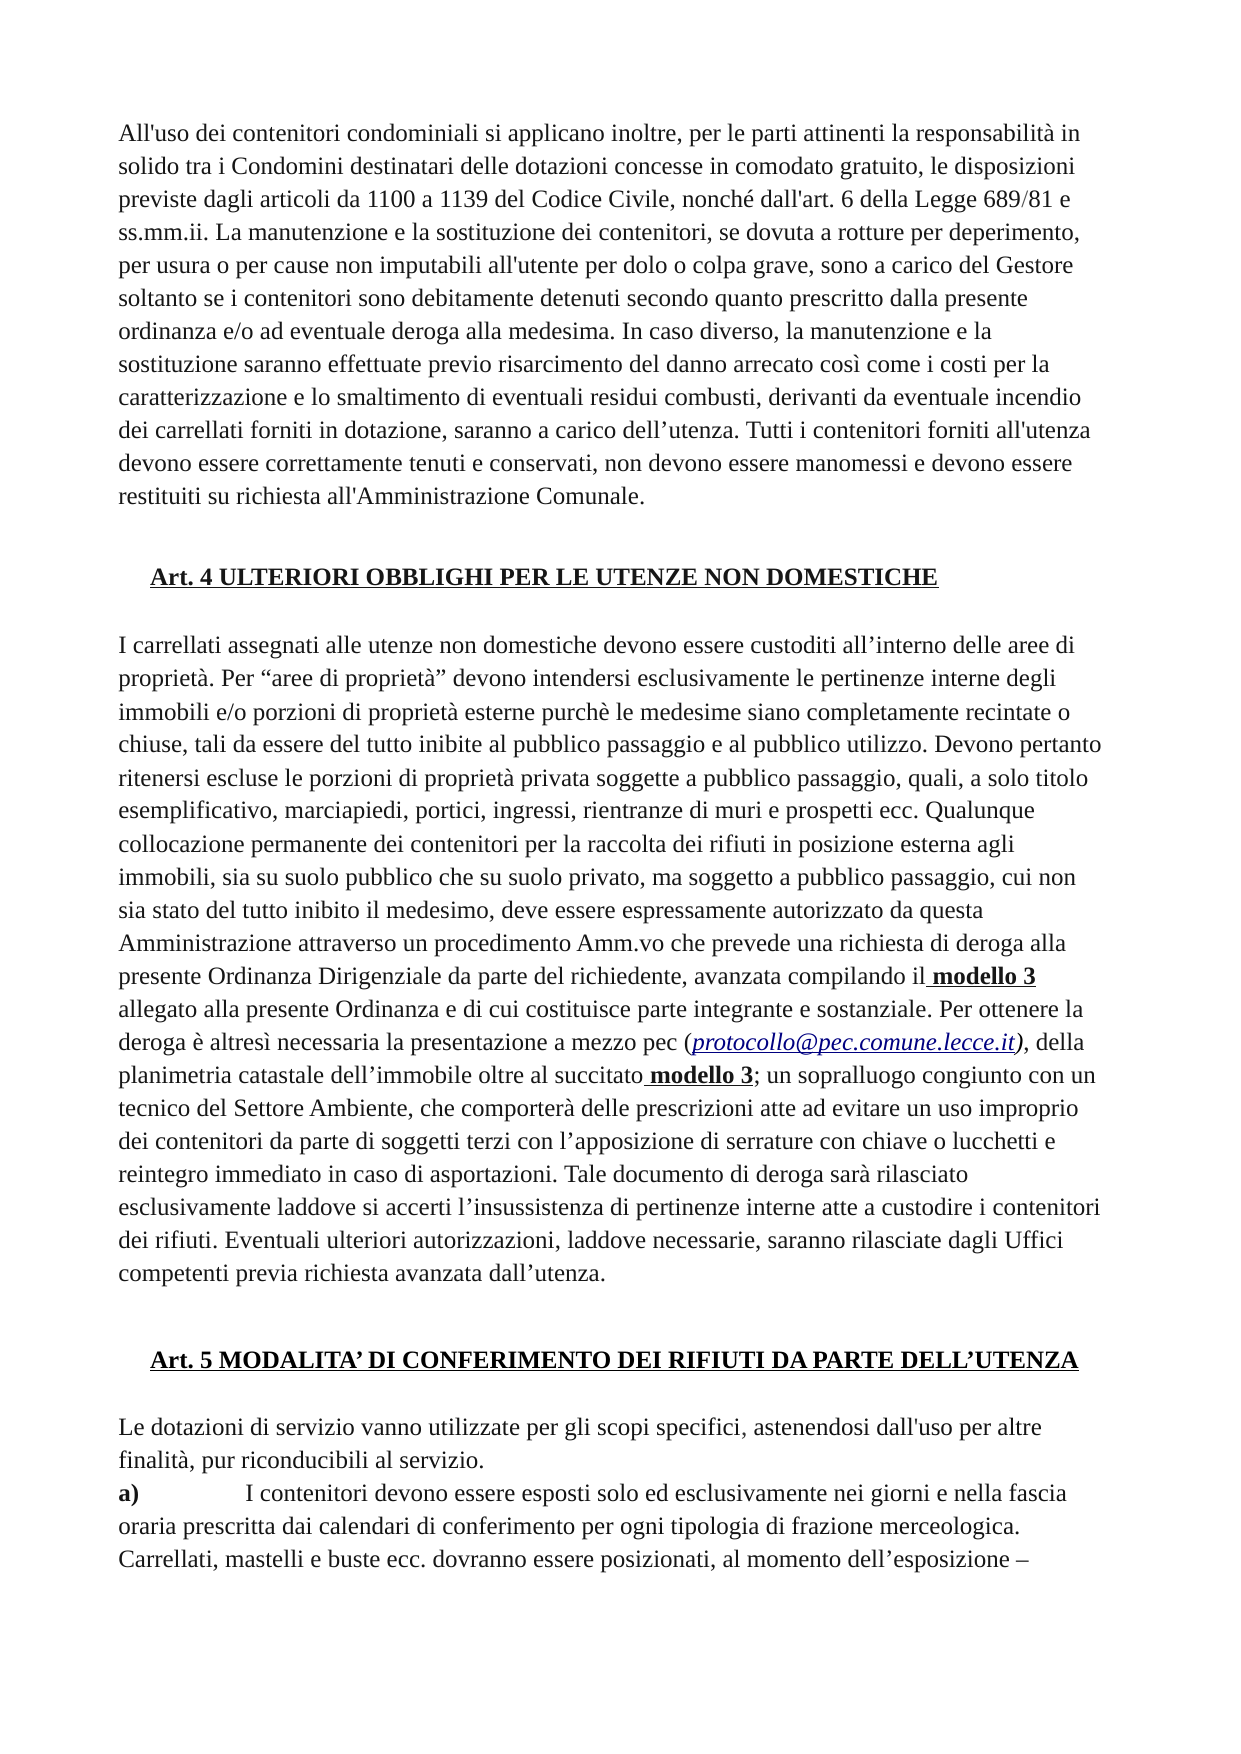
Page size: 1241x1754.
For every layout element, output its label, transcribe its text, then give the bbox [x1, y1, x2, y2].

text I carrellati assegnati alle utenze non domestiche devono essere custoditi all’interno delle aree di proprietà. Per “aree di proprietà” devono intendersi esclusivamente le pertinenze interne degli immobili e/o porzioni di proprietà esterne purchè le medesime siano completamente recintate o chiuse, tali da essere del tutto inibite al pubblico passaggio e al pubblico utilizzo. Devono pertanto ritenersi escluse le porzioni di proprietà privata soggette a pubblico passaggio, quali, a solo titolo esemplificativo, marciapiedi, portici, ingressi, rientranze di muri e prospetti ecc. Qualunque collocazione permanente dei contenitori per la raccolta dei rifiuti in posizione esterna agli immobili, sia su suolo pubblico che su suolo privato, ma soggetto a pubblico passaggio, cui non sia stato del tutto inibito il medesimo, deve essere espressamente autorizzato da questa Amministrazione attraverso un procedimento Amm.vo che prevede una richiesta di deroga alla presente Ordinanza Dirigenziale da parte del richiedente, avanzata compilando il modello 3 allegato alla presente Ordinanza e di cui costituisce parte integrante e sostanziale. Per ottenere la deroga è altresì necessaria la presentazione a mezzo pec (protocollo@pec.comune.lecce.it), della planimetria catastale dell’immobile oltre al succitato modello 3; un sopralluogo congiunto con un tecnico del Settore Ambiente, che comporterà delle prescrizioni atte ad evitare un uso improprio dei contenitori da parte di soggetti terzi con l’apposizione di serrature con chiave o lucchetti e reintegro immediato in caso di asportazioni. Tale documento di deroga sarà rilasciato esclusivamente laddove si accerti l’insussistenza di pertinenze interne atte a custodire i contenitori dei rifiuti. Eventuali ulteriori autorizzazioni, laddove necessarie, saranno rilasciate dagli Uffici competenti previa richiesta avanzata dall’utenza. [118, 631, 1110, 1287]
text a) I contenitori devono essere esposti solo ed esclusivamente nei giorni e nella fascia oraria prescritta dai calendari di conferimento per ogni tipologia di frazione merceologica. Carrellati, mastelli e buste ecc. dovranno essere posizionati, al momento dell’esposizione – [118, 1478, 1110, 1573]
text All'uso dei contenitori condominiali si applicano inoltre, per le parti attinenti la responsabilità in solido tra i Condomini destinatari delle dotazioni concesse in comodato gratuito, le disposizioni previste dagli articoli da 1100 a 1139 del Codice Civile, nonché dall'art. 6 della Legge 689/81 e ss.mm.ii. La manutenzione e la sostituzione dei contenitori, se dovuta a rotture per deperimento, per usura o per cause non imputabili all'utente per dolo o colpa grave, sono a carico del Gestore soltanto se i contenitori sono debitamente detenuti secondo quanto prescritto dalla presente ordinanza e/o ad eventuale deroga alla medesima. In caso diverso, la manutenzione e la sostituzione saranno effettuate previo risarcimento del danno arrecato così come i costi per la caratterizzazione e lo smaltimento di eventuali residui combusti, derivanti da eventuale incendio dei carrellati forniti in dotazione, saranno a carico dell’utenza. Tutti i contenitori forniti all'utenza devono essere correttamente tenuti e conservati, non devono essere manomessi e devono essere restituiti su richiesta all'Amministrazione Comunale. [118, 118, 1110, 510]
text Le dotazioni di servizio vanno utilizzate per gli scopi specifici, astenendosi dall'uso per altre finalità, pur riconducibili al servizio. [118, 1412, 1110, 1474]
text Art. 5 MODALITA’ DI CONFERIMENTO DEI RIFIUTI DA PARTE DELL’UTENZA [150, 1345, 1114, 1374]
text Art. 4 ULTERIORI OBBLIGHI PER LE UTENZE NON DOMESTICHE [150, 562, 1110, 591]
